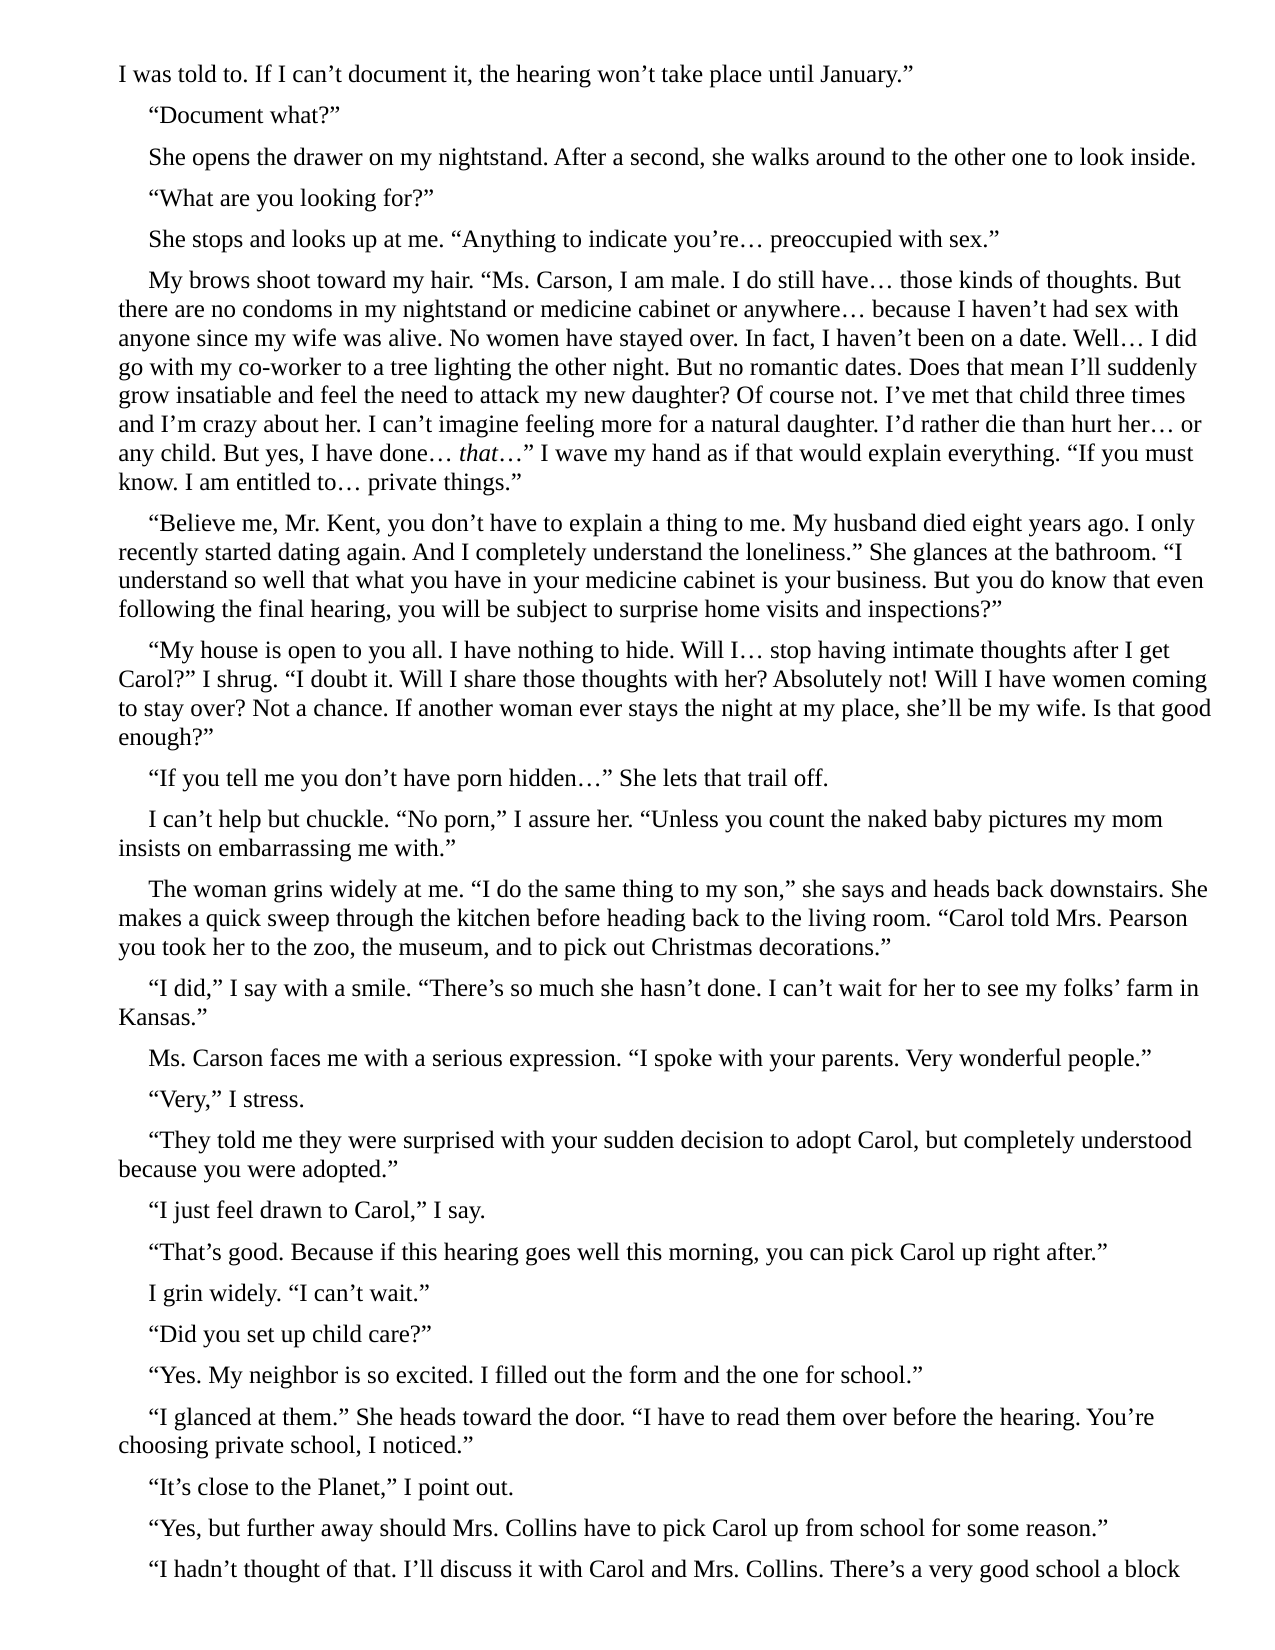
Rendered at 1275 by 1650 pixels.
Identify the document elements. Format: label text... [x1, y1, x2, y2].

text I grin widely. “I can’t wait.” [118, 1278, 1216, 1307]
text “I hadn’t thought of that. I’ll discuss it with Carol and Mrs. Collins. There’s a very good school a block [118, 1554, 1216, 1583]
text “I just feel drawn to Carol,” I say. [118, 1195, 1216, 1224]
text She stops and looks up at me. “Anything to indicate you’re… preoccupied with sex.” [118, 224, 1216, 253]
text “My house is open to you all. I have nothing to hide. Will I… stop having intimate thoughts after I get Carol?” I shrug. “I doubt it. Will I share those thoughts with her? Absolutely not! Will I have women coming to stay over? Not a chance. If another woman ever stays the night at my place, she’ll be my wife. Is that good enough?” [118, 635, 1216, 750]
text I can’t help but chuckle. “No porn,” I assure her. “Unless you count the naked baby pictures my mom insists on embarrassing me with.” [118, 804, 1216, 862]
text “It’s close to the Planet,” I point out. [118, 1472, 1216, 1500]
text “I did,” I say with a smile. “There’s so much she hasn’t done. I can’t wait for her to see my folks’ farm in Kansas.” [118, 973, 1216, 1030]
text “If you tell me you don’t have porn hidden…” She lets that trail off. [118, 763, 1216, 792]
text “They told me they were surprised with your sudden decision to adopt Carol, but completely understood because you were adopted.” [118, 1125, 1216, 1183]
text “Yes, but further away should Mrs. Collins have to pick Carol up from school for some reason.” [118, 1513, 1216, 1542]
text “Very,” I stress. [118, 1084, 1216, 1113]
text “Did you set up child care?” [118, 1319, 1216, 1348]
text The woman grins widely at me. “I do the same thing to my son,” she says and heads back downstairs. She makes a quick sweep through the kitchen before heading back to the living room. “Carol told Mrs. Pearson you took her to the zoo, the museum, and to pick out Christmas decorations.” [118, 874, 1216, 960]
text My brows shoot toward my hair. “Ms. Carson, I am male. I do still have… those kinds of thoughts. But there are no condoms in my nightstand or medicine cabinet or anywhere… because I haven’t had sex with anyone since my wife was alive. No women have stayed over. In fact, I haven’t been on a date. Well… I did go with my co-worker to a tree lighting the other night. But no romantic dates. Does that mean I’ll suddenly grow insatiable and feel the need to attack my new daughter? Of course not. I’ve met that child three times and I’m crazy about her. I can’t imagine feeling more for a natural daughter. I’d rather die than hurt her… or any child. But yes, I have done… that…” I wave my hand as if that would explain everything. “If you must know. I am entitled to… private things.” [118, 265, 1216, 495]
text “What are you looking for?” [118, 183, 1216, 212]
text Ms. Carson faces me with a serious expression. “I spoke with your parents. Very wonderful people.” [118, 1043, 1216, 1072]
text “Document what?” [118, 100, 1216, 129]
text I was told to. If I can’t document it, the hearing won’t take place until January.” [118, 59, 1216, 88]
text “Yes. My neighbor is so excited. I filled out the form and the one for school.” [118, 1360, 1216, 1389]
text “That’s good. Because if this hearing goes well this morning, you can pick Carol up right after.” [118, 1237, 1216, 1265]
text She opens the drawer on my nightstand. After a second, she walks around to the other one to look inside. [118, 142, 1216, 170]
text “I glanced at them.” She heads toward the door. “I have to read them over before the hearing. You’re choosing private school, I noticed.” [118, 1402, 1216, 1459]
text “Believe me, Mr. Kent, you don’t have to explain a thing to me. My husband died eight years ago. I only recently started dating again. And I completely understand the loneliness.” She glances at the bathroom. “I understand so well that what you have in your medicine cabinet is your business. But you do know that even following the final hearing, you will be subject to surprise home visits and inspections?” [118, 508, 1216, 623]
